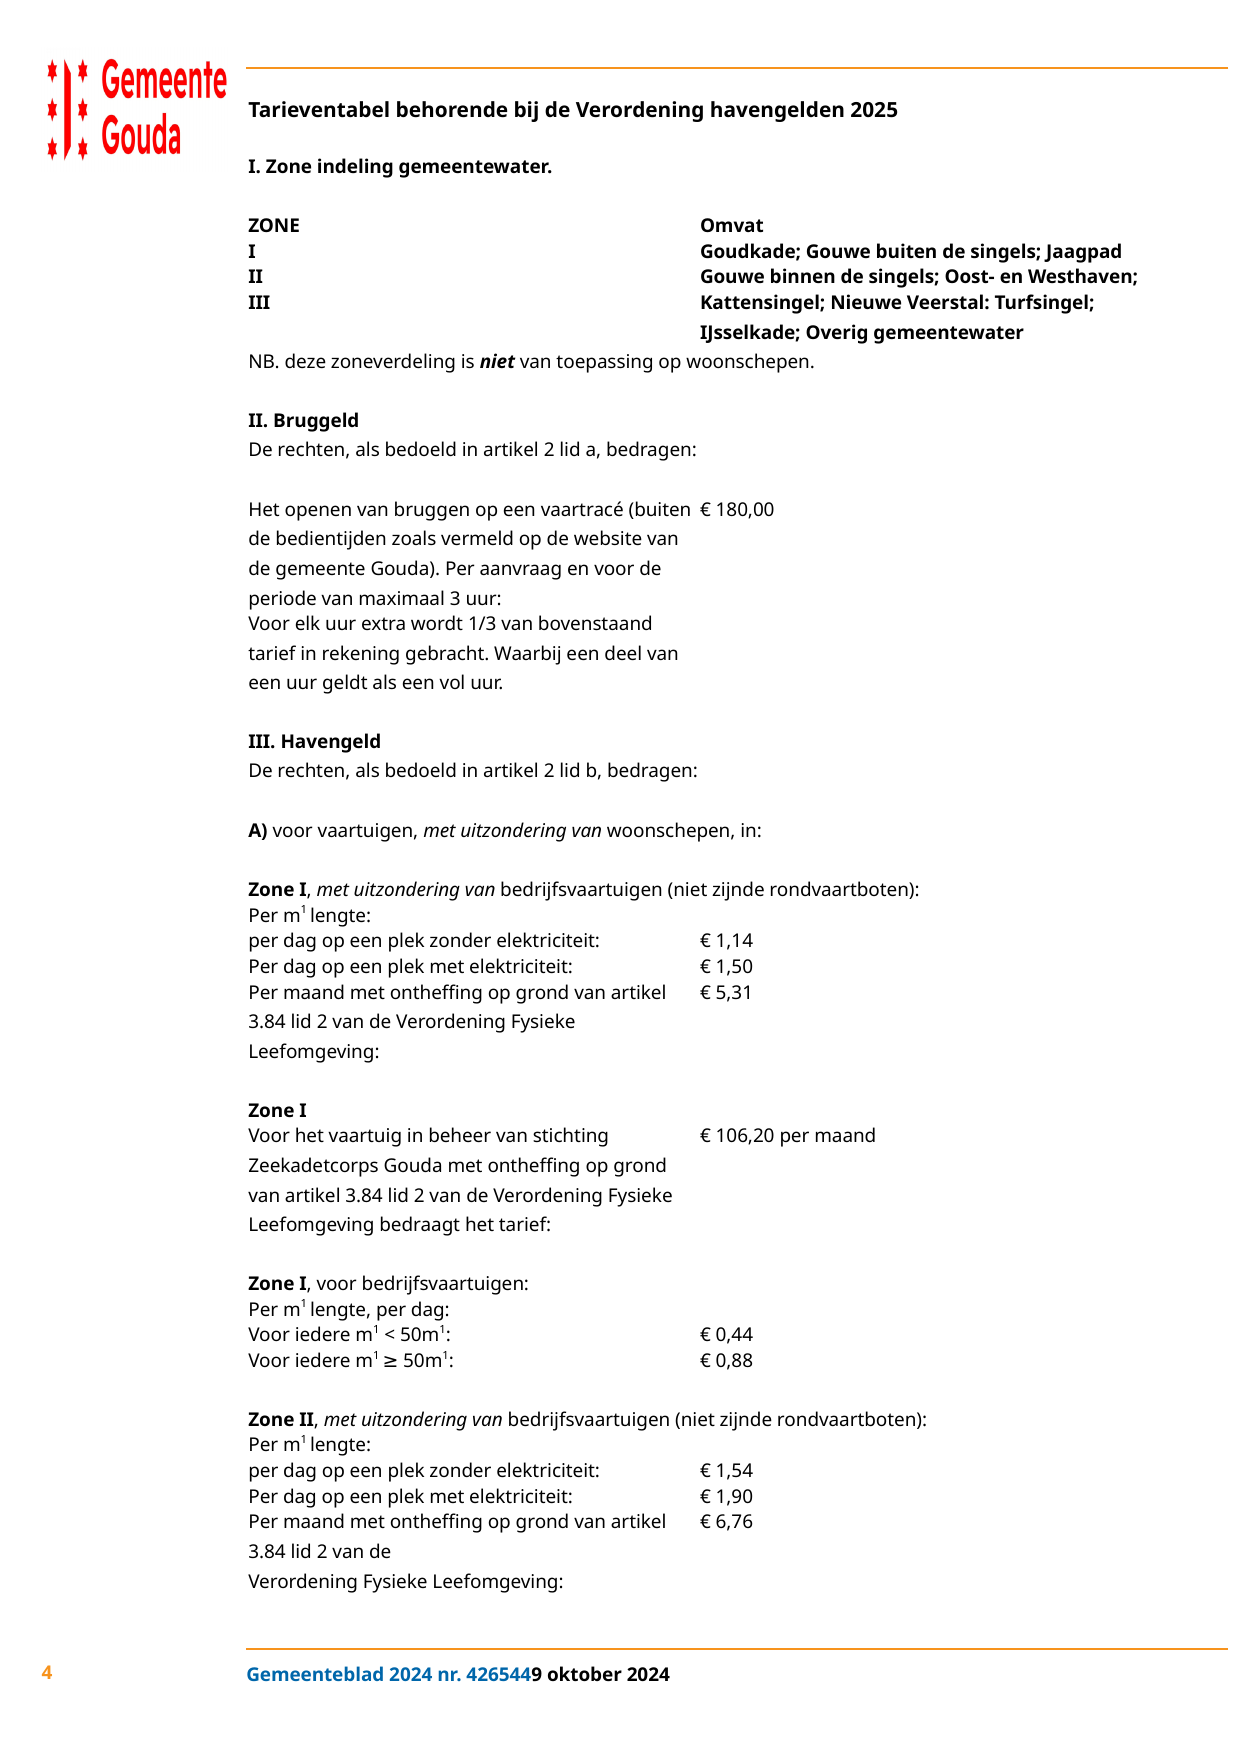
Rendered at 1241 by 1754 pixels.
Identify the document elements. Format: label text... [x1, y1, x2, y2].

table_cell Per m1 lengte, per dag: [248, 1296, 1152, 1321]
table_header Omvat [700, 212, 1152, 238]
table_cell Voor elk uur extra wordt 1/3 van bovenstaand tarief in rekening gebracht. Waarbij een deel van een uur geldt als een vol uur. [248, 610, 700, 695]
table_cell Per maand met ontheffing op grond van artikel 3.84 lid 2 van de Verordening Fysieke Leefomgeving: [248, 1509, 700, 1594]
table_cell Voor het vaartuig in beheer van stichting Zeekadetcorps Gouda met ontheffing op grond van artikel 3.84 lid 2 van de Verordening Fysieke Leefomgeving bedraagt het tarief: [248, 1123, 700, 1237]
table_header ZONE [248, 212, 700, 238]
table_header Zone I, met uitzondering van bedrijfsvaartuigen (niet zijnde rondvaartboten): [248, 876, 1152, 902]
table_cell € 106,20 per maand [700, 1123, 1152, 1237]
text NB. deze zoneverdeling is niet van toepassing op woonschepen. [248, 348, 1152, 374]
table_cell Voor iedere m1 < 50m1: [248, 1321, 700, 1347]
table_cell Per dag op een plek met elektriciteit: [248, 953, 700, 979]
table_header € 180,00 [700, 496, 1152, 610]
table_cell € 5,31 [700, 979, 1152, 1064]
table_cell II [248, 264, 700, 289]
text I. Zone indeling gemeentewater. [248, 153, 1152, 179]
table_cell per dag op een plek zonder elektriciteit: [248, 1457, 700, 1483]
text Tarieventabel behorende bij de Verordening havengelden 2025 [248, 95, 1152, 123]
table_cell I [248, 238, 700, 264]
table_cell € 1,50 [700, 953, 1152, 979]
table_cell Goudkade; Gouwe buiten de singels; Jaagpad [700, 238, 1152, 264]
table_cell Gouwe binnen de singels; Oost- en Westhaven; [700, 264, 1152, 289]
table_header Het openen van bruggen op een vaartracé (buiten de bedientijden zoals vermeld op de website van de gemeente Gouda). Per aanvraag en voor de periode van maximaal 3 uur: [248, 496, 700, 610]
table_cell Per maand met ontheffing op grond van artikel 3.84 lid 2 van de Verordening Fysieke Leefomgeving: [248, 979, 700, 1064]
table_cell € 0,88 [700, 1347, 1152, 1373]
picture [41, 47, 231, 172]
text De rechten, als bedoeld in artikel 2 lid b, bedragen: [248, 758, 1152, 783]
table_cell [700, 610, 1152, 695]
text A) voor vaartuigen, met uitzondering van woonschepen, in: [248, 817, 1152, 843]
text De rechten, als bedoeld in artikel 2 lid a, bedragen: [248, 437, 1152, 462]
table_cell Voor iedere m1 ≥ 50m1: [248, 1347, 700, 1373]
table_header Zone I [248, 1097, 1152, 1123]
table_cell € 0,44 [700, 1321, 1152, 1347]
table_cell € 1,90 [700, 1483, 1152, 1509]
table_cell Per m1 lengte: [248, 1432, 1152, 1457]
table_cell € 6,76 [700, 1509, 1152, 1594]
text III. Havengeld [248, 728, 1152, 754]
table_cell Per m1 lengte: [248, 902, 1152, 928]
table_header Zone II, met uitzondering van bedrijfsvaartuigen (niet zijnde rondvaartboten): [248, 1406, 1152, 1432]
text II. Bruggeld [248, 407, 1152, 433]
table_cell Per dag op een plek met elektriciteit: [248, 1483, 700, 1509]
table_cell Kattensingel; Nieuwe Veerstal: Turfsingel; IJsselkade; Overig gemeentewater [700, 289, 1152, 345]
table_cell € 1,54 [700, 1457, 1152, 1483]
table_cell € 1,14 [700, 928, 1152, 953]
table_cell III [248, 289, 700, 345]
table_cell per dag op een plek zonder elektriciteit: [248, 928, 700, 953]
table_header Zone I, voor bedrijfsvaartuigen: [248, 1270, 1152, 1296]
